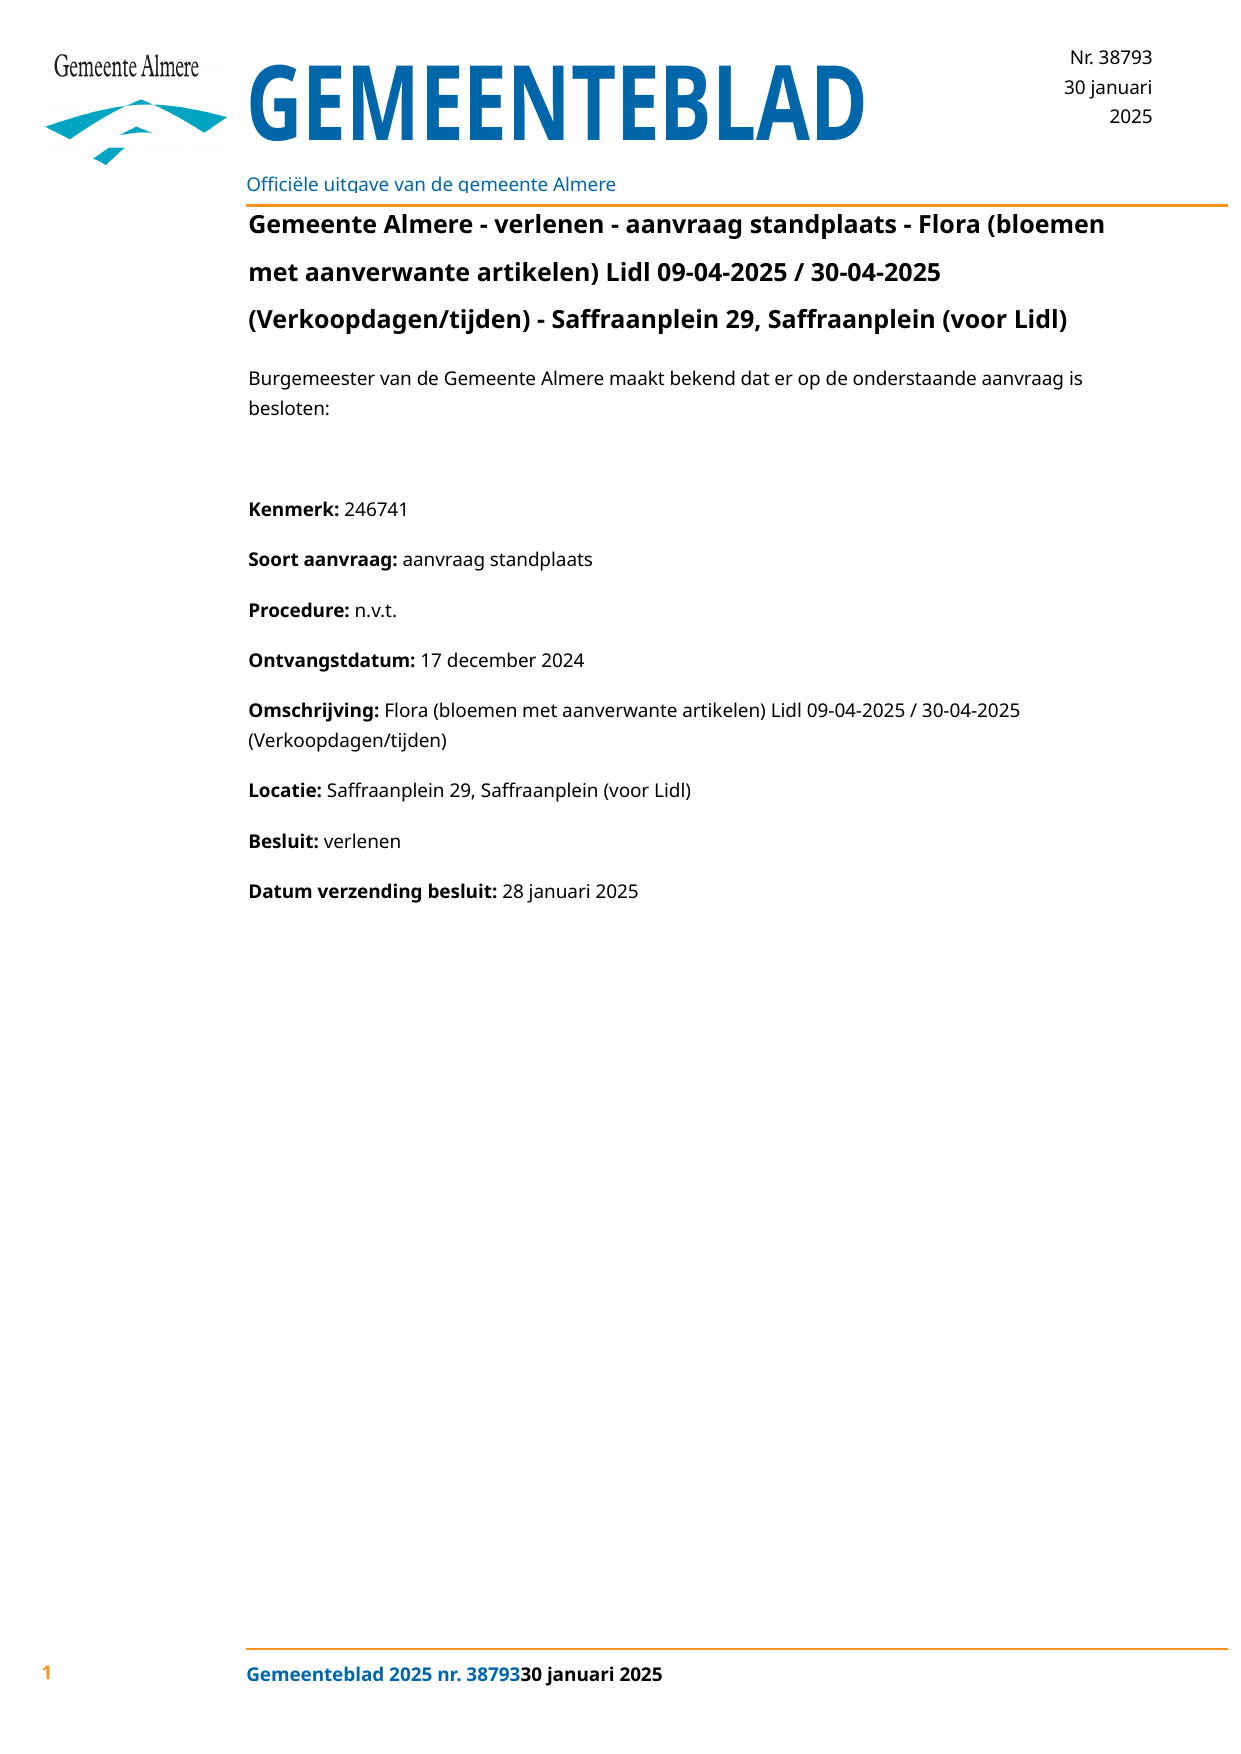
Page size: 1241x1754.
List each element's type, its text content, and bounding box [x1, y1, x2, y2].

text Kenmerk: 246741 [248, 496, 1152, 522]
picture [41, 47, 231, 172]
text Datum verzending besluit: 28 januari 2025 [248, 878, 1152, 904]
text Locatie: Saffraanplein 29, Saffraanplein (voor Lidl) [248, 778, 1152, 803]
text Gemeente Almere - verlenen - aanvraag standplaats - Flora (bloemen met aanverwante artikelen) Lidl 09-04-2025 / 30-04-2025 (Verkoopdagen/tijden) - Saffraanplein 29, Saffraanplein (voor Lidl) [248, 207, 1152, 336]
text Burgemeester van de Gemeente Almere maakt bekend dat er op de onderstaande aanvraag is besloten: [248, 366, 1152, 421]
text Ontvangstdatum: 17 december 2024 [248, 647, 1152, 673]
text Omschrijving: Flora (bloemen met aanverwante artikelen) Lidl 09-04-2025 / 30-04-2025 (Verkoopdagen/tijden) [248, 698, 1152, 753]
text Besluit: verlenen [248, 828, 1152, 854]
text Procedure: n.v.t. [248, 597, 1152, 622]
text Soort aanvraag: aanvraag standplaats [248, 546, 1152, 572]
